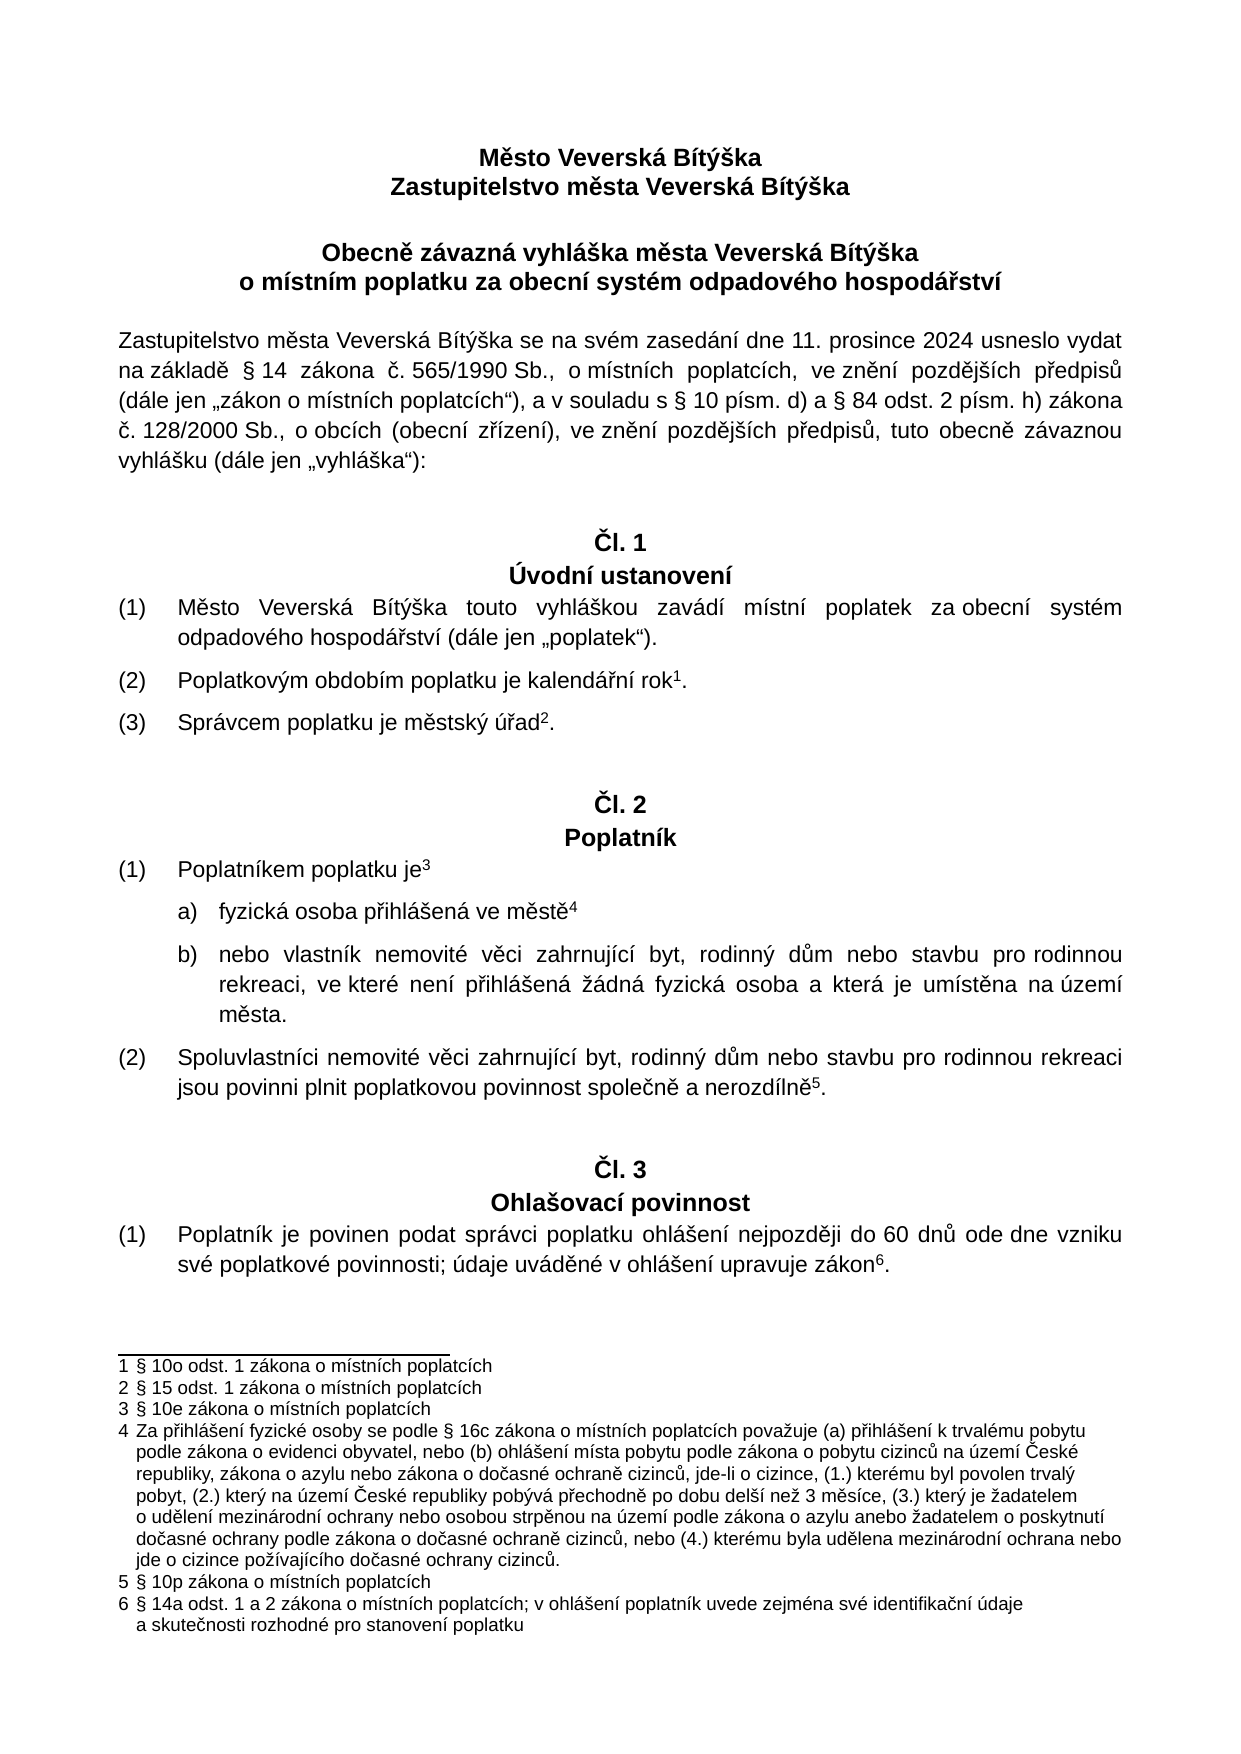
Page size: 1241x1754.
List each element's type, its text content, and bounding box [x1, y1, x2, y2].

list Za přihlášení fyzické osoby se podle § 16c zákona o místních poplatcích považuje (a) přihlášení k trvalému pobytu podle zákona o evidenci obyvatel, nebo (b) ohlášení místa pobytu podle zákona o pobytu cizinců na území České republiky, zákona o azylu nebo zákona o dočasné ochraně cizinců, jde-li o cizince, (1.) kterému byl povolen trvalý pobyt, (2.) který na území České republiky pobývá přechodně po dobu delší než 3 měsíce, (3.) který je žadatelem o udělení mezinárodní ochrany nebo osobou strpěnou na území podle zákona o azylu anebo žadatelem o poskytnutí dočasné ochrany podle zákona o dočasné ochraně cizinců, nebo (4.) kterému byla udělena mezinárodní ochrana nebo jde o cizince požívajícího dočasné ochrany cizinců. [118, 1420, 1122, 1571]
text Zastupitelstvo města Veverská Bítýška se na svém zasedání dne 11. prosince 2024 usneslo vydat na základě § 14 zákona č. 565/1990 Sb., o místních poplatcích, ve znění pozdějších předpisů (dále jen „zákon o místních poplatcích“), a v souladu s § 10 písm. d) a § 84 odst. 2 písm. h) zákona č. 128/2000 Sb., o obcích (obecní zřízení), ve znění pozdějších předpisů, tuto obecně závaznou vyhlášku (dále jen „vyhláška“): [118, 327, 1122, 474]
subtitle Čl. 1 Úvodní ustanovení [118, 528, 1122, 589]
list Poplatník je povinen podat správci poplatku ohlášení nejpozději do 60 dnů ode dne vzniku své poplatkové povinnosti; údaje uváděné v ohlášení upravuje zákon. [118, 1221, 1122, 1277]
subtitle Obecně závazná vyhláška města Veverská Bítýška o místním poplatku za obecní systém odpadového hospodářství [118, 238, 1122, 295]
list Poplatkovým obdobím poplatku je kalendářní rok. [118, 667, 1122, 693]
list fyzická osoba přihlášená ve městě [177, 898, 1122, 925]
list § 15 odst. 1 zákona o místních poplatcích [118, 1377, 1122, 1398]
subtitle Čl. 3 Ohlašovací povinnost [118, 1154, 1122, 1216]
list Spoluvlastníci nemovité věci zahrnující byt, rodinný dům nebo stavbu pro rodinnou rekreaci jsou povinni plnit poplatkovou povinnost společně a nerozdílně. [118, 1044, 1122, 1101]
list § 10o odst. 1 zákona o místních poplatcích [118, 1355, 1122, 1377]
list Město Veverská Bítýška touto vyhláškou zavádí místní poplatek za obecní systém odpadového hospodářství (dále jen „poplatek“). [118, 594, 1122, 650]
list § 10e zákona o místních poplatcích [118, 1398, 1122, 1420]
text Město Veverská Bítýška Zastupitelstvo města Veverská Bítýška [118, 143, 1122, 201]
list Správcem poplatku je městský úřad. [118, 709, 1122, 736]
list Poplatníkem poplatku je [118, 856, 1122, 882]
list nebo vlastník nemovité věci zahrnující byt, rodinný dům nebo stavbu pro rodinnou rekreaci, ve které není přihlášená žádná fyzická osoba a která je umístěna na území města. [177, 941, 1122, 1028]
list § 10p zákona o místních poplatcích [118, 1571, 1122, 1592]
list § 14a odst. 1 a 2 zákona o místních poplatcích; v ohlášení poplatník uvede zejména své identifikační údaje a skutečnosti rozhodné pro stanovení poplatku [118, 1592, 1122, 1635]
subtitle Čl. 2 Poplatník [118, 789, 1122, 851]
